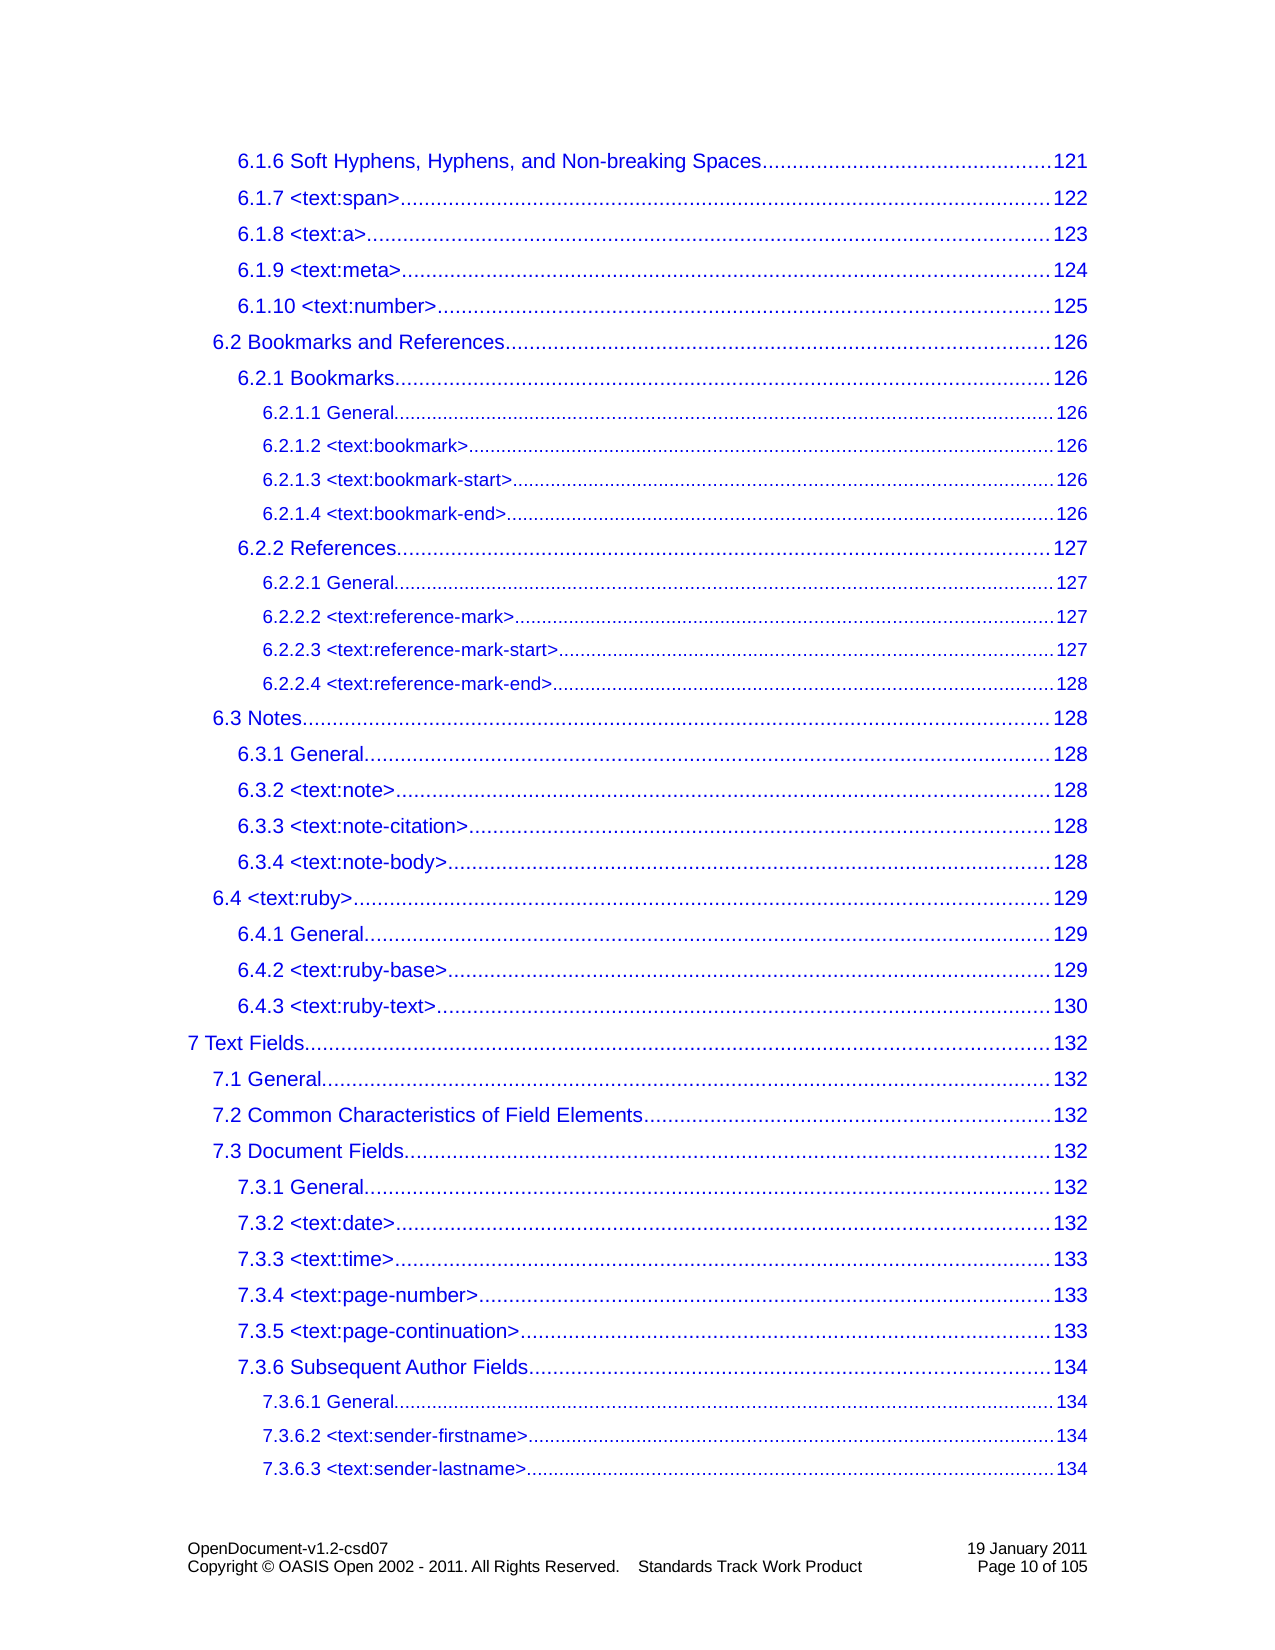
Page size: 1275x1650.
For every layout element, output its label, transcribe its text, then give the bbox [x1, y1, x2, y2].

text 6.4.1 General 129 [237, 923, 1088, 946]
text 6.4.3 <text:ruby-text> 130 [237, 995, 1088, 1018]
text 6.1.8 <text:a> 123 [237, 222, 1088, 246]
text 7.3.6.1 General 134 [262, 1391, 1088, 1412]
text 6.2.1.4 <text:bookmark-end> 126 [262, 503, 1088, 524]
text 6.1.10 <text:number> 125 [237, 294, 1088, 318]
text 6.3.2 <text:note> 128 [237, 779, 1088, 802]
text 6.2.1.3 <text:bookmark-start> 126 [262, 469, 1088, 490]
text 6.3.1 General 128 [237, 743, 1088, 766]
text 6.2.2.3 <text:reference-mark-start> 127 [262, 639, 1088, 661]
text 7 Text Fields 132 [187, 1031, 1088, 1054]
text 6.2.2.4 <text:reference-mark-end> 128 [262, 673, 1088, 694]
text 6.1.7 <text:span> 122 [237, 186, 1088, 209]
text 6.1.9 <text:meta> 124 [237, 258, 1088, 282]
text 6.2.1 Bookmarks 126 [237, 366, 1088, 390]
text 7.3.6 Subsequent Author Fields 134 [237, 1355, 1088, 1379]
text 7.3.5 <text:page-continuation> 133 [237, 1319, 1088, 1343]
text 6.2.2.2 <text:reference-mark> 127 [262, 606, 1088, 627]
text 7.3.6.3 <text:sender-lastname> 134 [262, 1458, 1088, 1479]
text 6.4.2 <text:ruby-base> 129 [237, 959, 1088, 982]
text 7.3.4 <text:page-number> 133 [237, 1283, 1088, 1307]
text 7.1 General 132 [212, 1067, 1088, 1091]
text 6.2 Bookmarks and References 126 [212, 330, 1088, 354]
text 6.2.1.1 General 126 [262, 402, 1088, 423]
text 6.3 Notes 128 [212, 707, 1088, 730]
text 6.2.2 References 127 [237, 536, 1088, 560]
text 7.2 Common Characteristics of Field Elements 132 [212, 1103, 1088, 1127]
text 7.3.1 General 132 [237, 1175, 1088, 1199]
text 7.3.6.2 <text:sender-firstname> 134 [262, 1425, 1088, 1446]
text 7.3.3 <text:time> 133 [237, 1247, 1088, 1271]
text 6.3.3 <text:note-citation> 128 [237, 815, 1088, 838]
text 6.3.4 <text:note-body> 128 [237, 851, 1088, 874]
text 6.2.1.2 <text:bookmark> 126 [262, 436, 1088, 457]
text 6.2.2.1 General 127 [262, 572, 1088, 593]
text 7.3.2 <text:date> 132 [237, 1211, 1088, 1235]
text 7.3 Document Fields 132 [212, 1139, 1088, 1163]
text 6.4 <text:ruby> 129 [212, 887, 1088, 910]
text 6.1.6 Soft Hyphens, Hyphens, and Non-breaking Spaces 121 [237, 150, 1088, 173]
